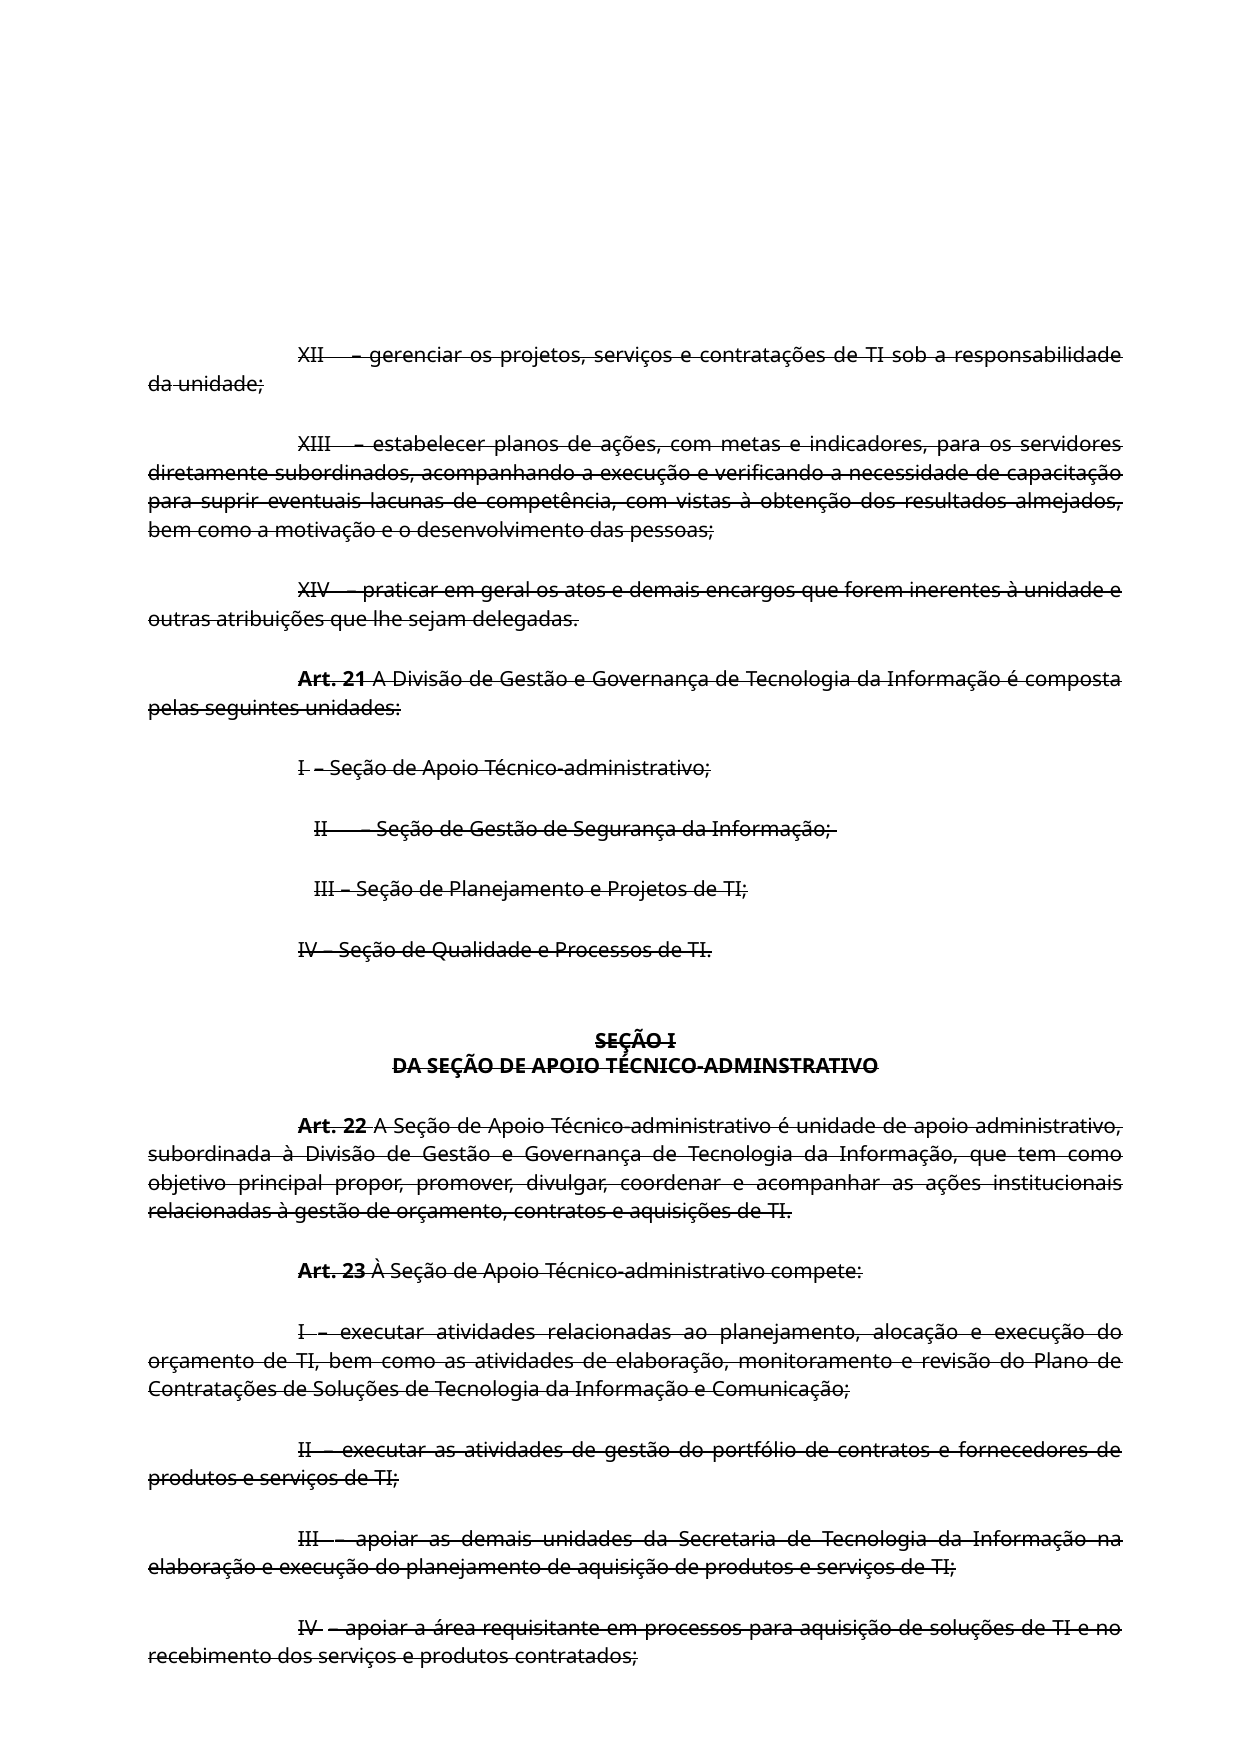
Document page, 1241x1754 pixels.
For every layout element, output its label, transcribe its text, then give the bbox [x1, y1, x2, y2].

text Art. 22 A Seção de Apoio Técnico-administrativo é unidade de apoio administrativo, subordinada à Divisão de Gestão e Governança de Tecnologia da Informação, que tem como objetivo principal propor, promover, divulgar, coordenar e acompanhar as ações institucionais relacionadas à gestão de orçamento, contratos e aquisições de TI. [148, 1185, 1123, 1224]
list – estabelecer planos de ações, com metas e indicadores, para os servidores diretamente subordinados, acompanhando a execução e verificando a necessidade de capacitação para suprir eventuais lacunas de competência, com vistas à obtenção dos resultados almejados, bem como a motivação e o desenvolvimento das pessoas; [148, 476, 1123, 502]
list – gerenciar os projetos, serviços e contratações de TI sob a responsabilidade da unidade; [148, 340, 1123, 397]
text Art. 22 A Seção de Apoio Técnico-administrativo é unidade de apoio administrativo, subordinada à Divisão de Gestão e Governança de Tecnologia da Informação, que tem como objetivo principal propor, promover, divulgar, coordenar e acompanhar as ações institucionais relacionadas à gestão de orçamento, contratos e aquisições de TI. [148, 1111, 1123, 1156]
list – executar atividades relacionadas ao planejamento, alocação e execução do orçamento de TI, bem como as atividades de elaboração, monitoramento e revisão do Plano de Contratações de Soluções de Tecnologia da Informação e Comunicação; [148, 1363, 1123, 1403]
list – apoiar as demais unidades da Secretaria de Tecnologia da Informação na elaboração e execução do planejamento de aquisição de produtos e serviços de TI; [148, 1524, 1123, 1581]
list – Seção de Apoio Técnico-administrativo; [298, 753, 1134, 782]
text Art. 23 À Seção de Apoio Técnico-administrativo compete: [298, 1257, 1134, 1285]
text Art. 22 A Seção de Apoio Técnico-administrativo é unidade de apoio administrativo, subordinada à Divisão de Gestão e Governança de Tecnologia da Informação, que tem como objetivo principal propor, promover, divulgar, coordenar e acompanhar as ações institucionais relacionadas à gestão de orçamento, contratos e aquisições de TI. [148, 1157, 1123, 1184]
list – estabelecer planos de ações, com metas e indicadores, para os servidores diretamente subordinados, acompanhando a execução e verificando a necessidade de capacitação para suprir eventuais lacunas de competência, com vistas à obtenção dos resultados almejados, bem como a motivação e o desenvolvimento das pessoas; [148, 429, 1123, 474]
list – executar as atividades de gestão do portfólio de contratos e fornecedores de produtos e serviços de TI; [148, 1435, 1123, 1492]
text DA SEÇÃO DE APOIO TÉCNICO-ADMINSTRATIVO [189, 1053, 1081, 1079]
text Art. 21 A Divisão de Gestão e Governança de Tecnologia da Informação é composta pelas seguintes unidades: [148, 664, 1123, 721]
list – Seção de Gestão de Segurança da Informação; III – Seção de Planejamento e Projetos de TI; [313, 814, 839, 903]
list – praticar em geral os atos e demais encargos que forem inerentes à unidade e outras atribuições que lhe sejam delegadas. [148, 575, 1123, 632]
list – estabelecer planos de ações, com metas e indicadores, para os servidores diretamente subordinados, acompanhando a execução e verificando a necessidade de capacitação para suprir eventuais lacunas de competência, com vistas à obtenção dos resultados almejados, bem como a motivação e o desenvolvimento das pessoas; [148, 504, 1123, 543]
text IV – Seção de Qualidade e Processos de TI. [298, 935, 1134, 964]
subtitle SEÇÃO I [189, 1028, 1081, 1053]
list – apoiar a área requisitante em processos para aquisição de soluções de TI e no recebimento dos serviços e produtos contratados; [148, 1613, 1123, 1670]
list – executar atividades relacionadas ao planejamento, alocação e execução do orçamento de TI, bem como as atividades de elaboração, monitoramento e revisão do Plano de Contratações de Soluções de Tecnologia da Informação e Comunicação; [148, 1317, 1123, 1362]
